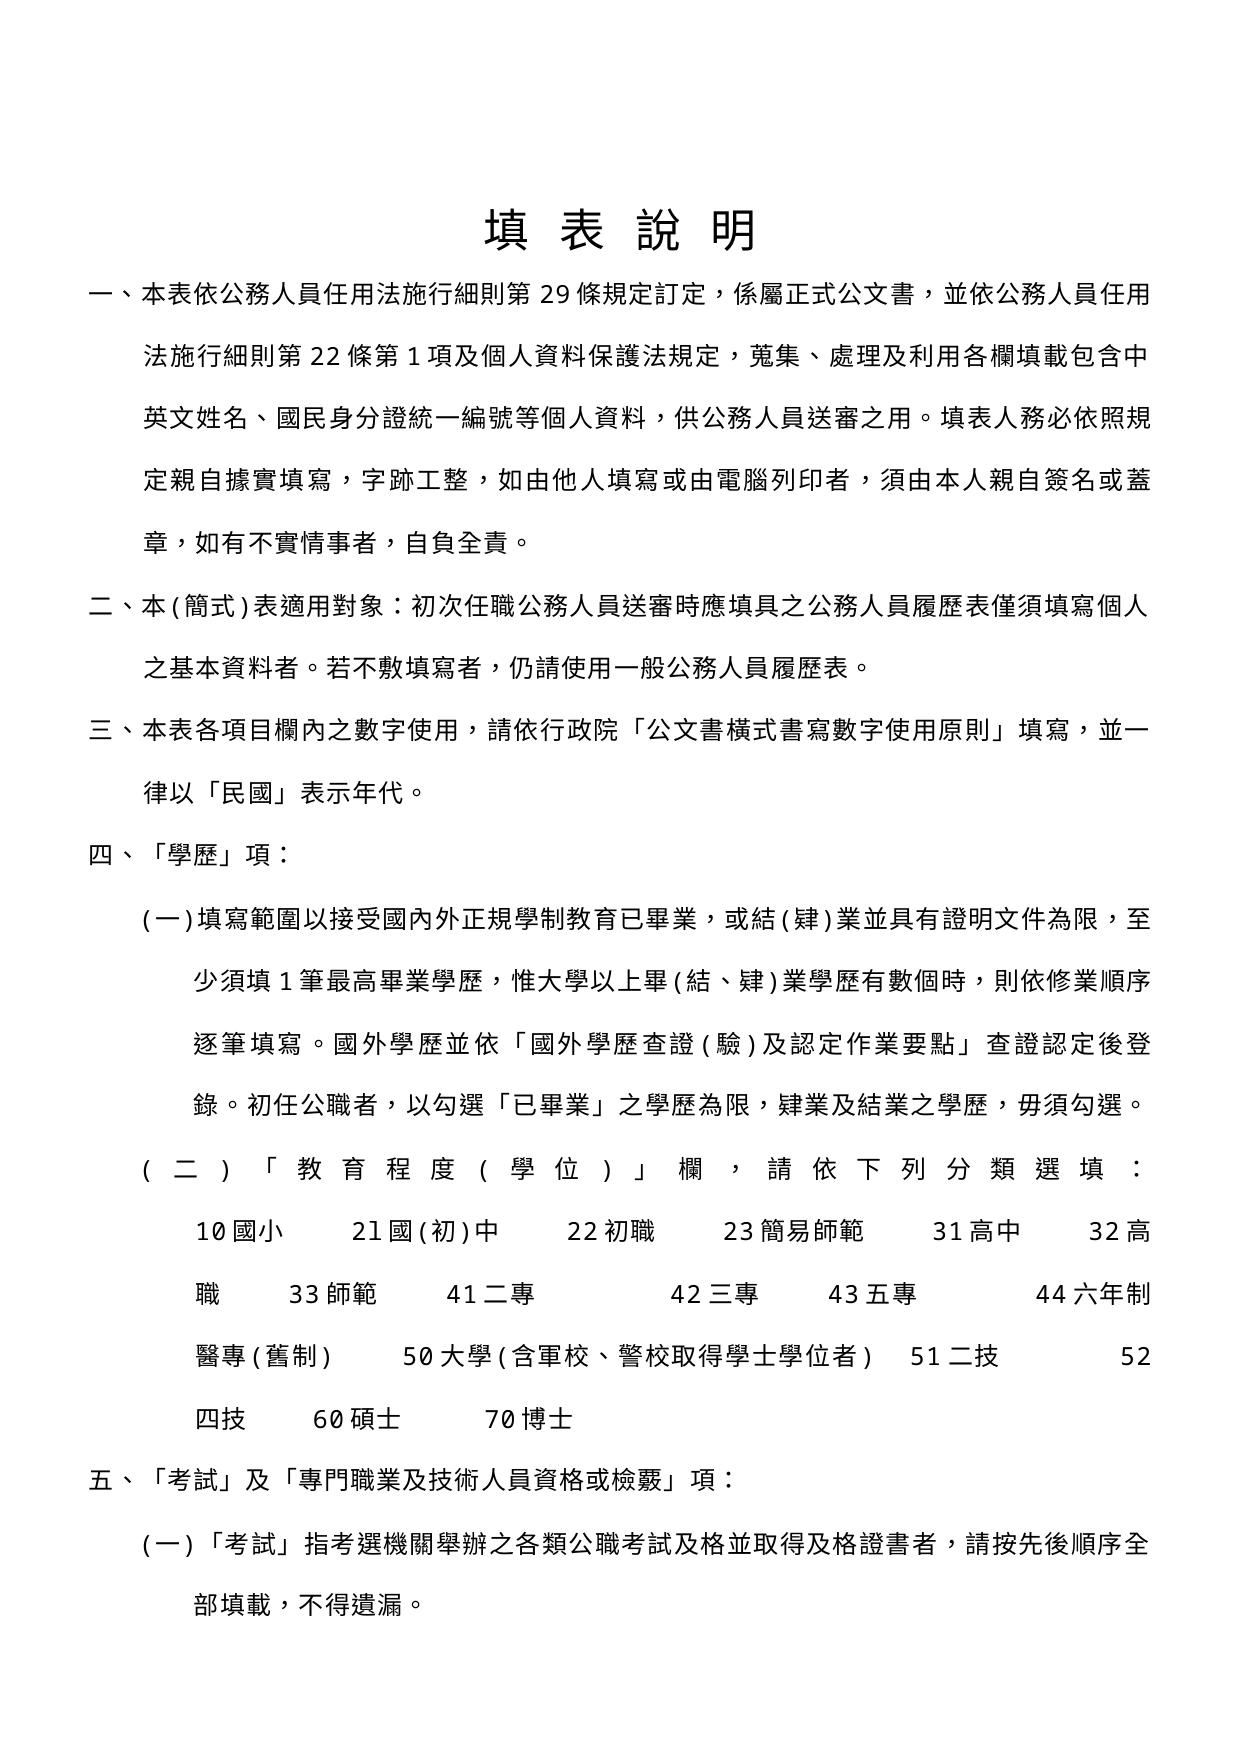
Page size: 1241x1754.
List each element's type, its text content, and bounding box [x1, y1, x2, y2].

text 填 表 說 明 [89, 189, 1152, 252]
text 三、本表各項目欄內之數字使用，請依行政院「公文書橫式書寫數字使用原則」填寫，並一律以「民國」表示年代。 [89, 689, 1152, 814]
text (二)「教育程度(學位)」欄，請依下列分類選填： 10國小 2l國(初)中 22初職 23簡易師範 31高中 32高職 33師範 41二專 42三專 43五專 44六年制醫專(舊制) 50大學(含軍校、警校取得學士學位者) 51二技 52四技 60碩士 70博士 [139, 1127, 1152, 1439]
text 二、本(簡式)表適用對象：初次任職公務人員送審時應填具之公務人員履歷表僅須填寫個人之基本資料者。若不敷填寫者，仍請使用一般公務人員履歷表。 [89, 564, 1152, 689]
text 一、本表依公務人員任用法施行細則第29條規定訂定，係屬正式公文書，並依公務人員任用法施行細則第22條第1項及個人資料保護法規定，蒐集、處理及利用各欄填載包含中英文姓名、國民身分證統一編號等個人資料，供公務人員送審之用。填表人務必依照規定親自據實填寫，字跡工整，如由他人填寫或由電腦列印者，須由本人親自簽名或蓋章，如有不實情事者，自負全責。 [89, 252, 1152, 564]
text 四、「學歷」項： [89, 814, 1152, 877]
text 五、「考試」及「專門職業及技術人員資格或檢覈」項： [89, 1439, 1152, 1502]
text (一)「考試」指考選機關舉辦之各類公職考試及格並取得及格證書者，請按先後順序全部填載，不得遺漏。 [139, 1502, 1152, 1627]
text (一)填寫範圍以接受國內外正規學制教育已畢業，或結(肄)業並具有證明文件為限，至少須填1筆最高畢業學歷，惟大學以上畢(結、肄)業學歷有數個時，則依修業順序逐筆填寫。國外學歷並依「國外學歷查證(驗)及認定作業要點」查證認定後登錄。初任公職者，以勾選「已畢業」之學歷為限，肄業及結業之學歷，毋須勾選。 [139, 877, 1152, 1127]
